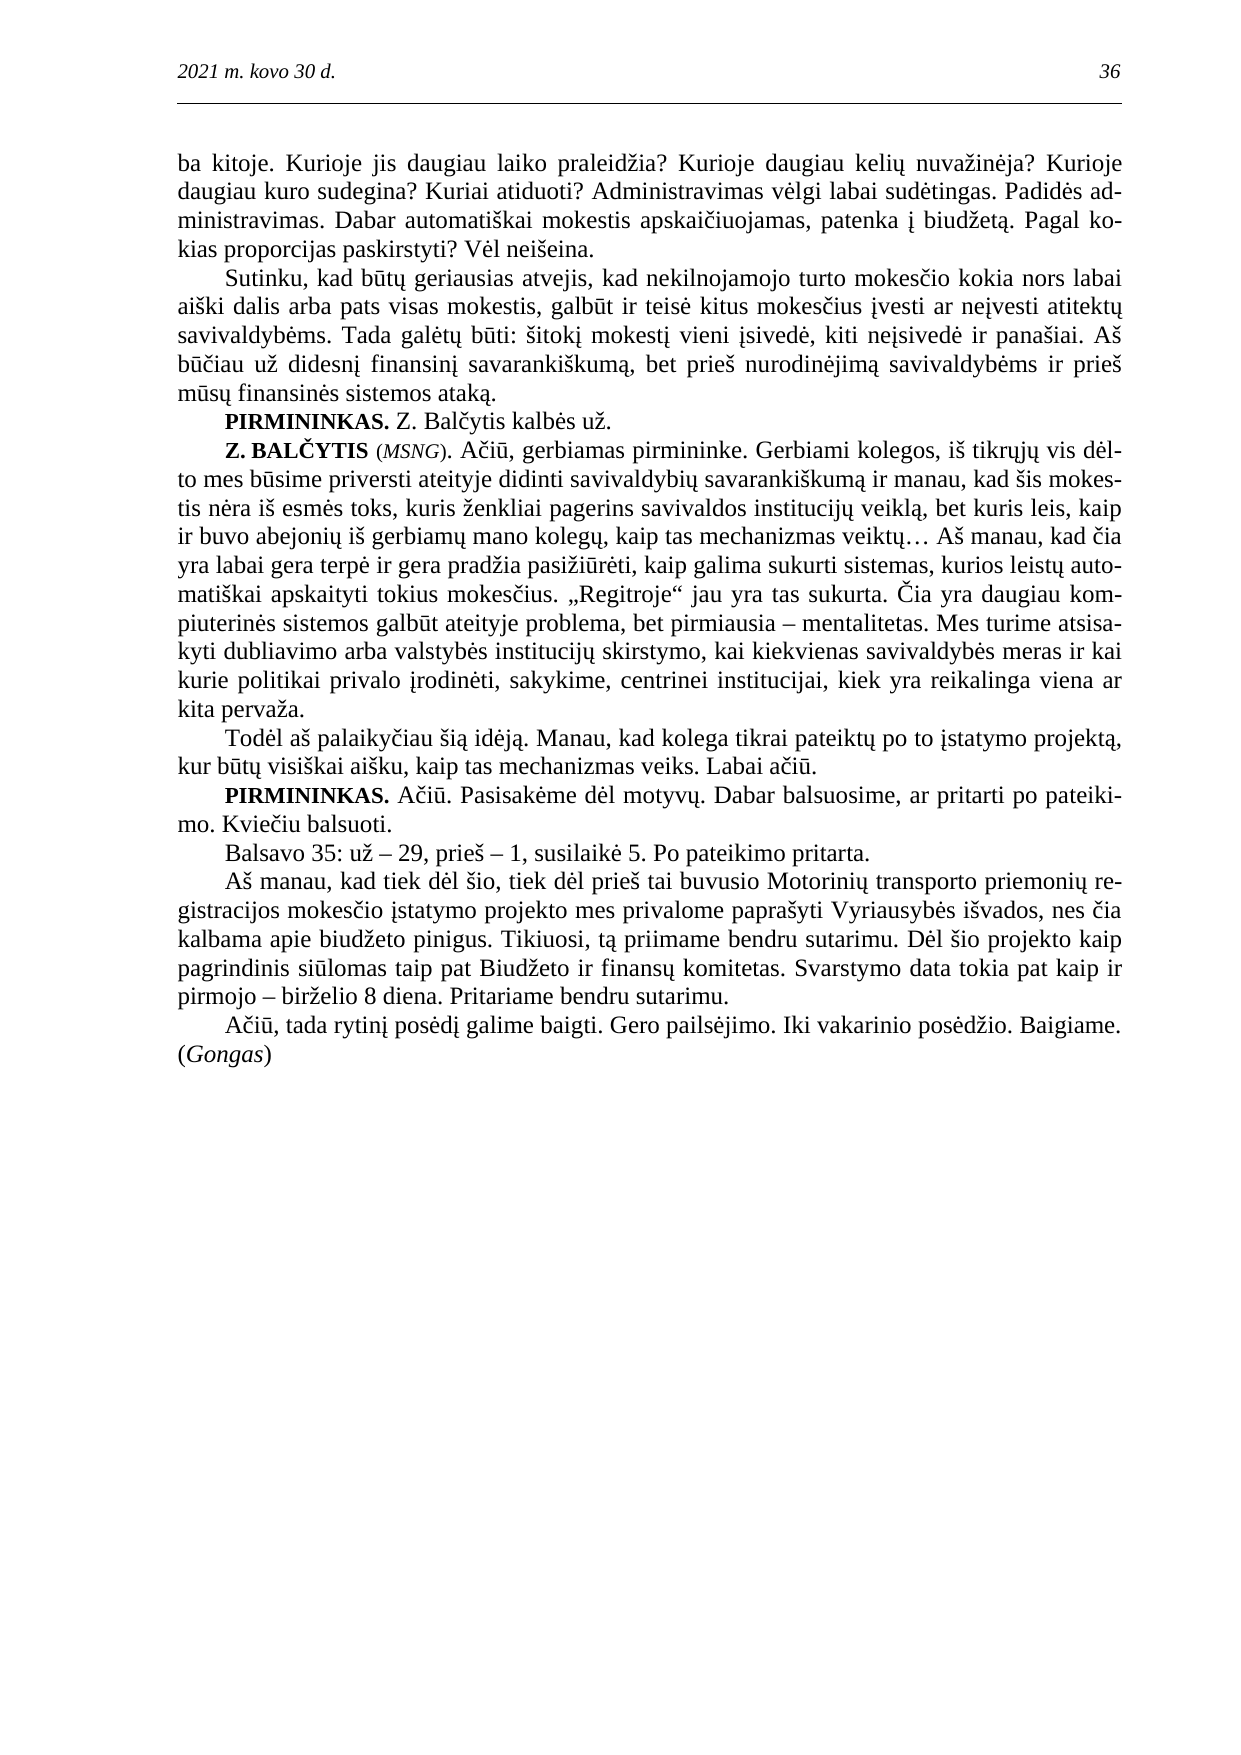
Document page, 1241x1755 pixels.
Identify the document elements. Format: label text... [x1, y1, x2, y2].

text PIRMININKAS. Ačiū. Pa­si­sa­kė­me dėl mo­ty­vų. Da­bar bal­suo­si­me, ar pri­tar­ti po pa­tei­ki­mo. Kvie­čiu bal­suo­ti. [177, 780, 1122, 838]
text ba ki­to­je. Ku­rio­je jis dau­giau lai­ko pra­lei­džia? Ku­rio­je dau­giau ke­lių nu­va­ži­nė­ja? Ku­rio­je dau­giau ku­ro su­de­gi­na? Ku­riai ati­duo­ti? Ad­mi­nist­ra­vi­mas vėl­gi la­bai su­dė­tin­gas. Pa­di­dės ad­mi­nist­ra­vi­mas. Da­bar au­to­ma­tiš­kai mo­kes­tis ap­skai­čiuo­ja­mas, pa­ten­ka į biu­dže­tą. Pa­gal ko­kias pro­por­ci­jas pa­skirs­ty­ti? Vėl ne­iš­ei­na. [177, 148, 1122, 263]
text To­dėl aš pa­lai­ky­čiau šią idė­ją. Ma­nau, kad ko­le­ga tik­rai pa­teik­tų po to įsta­ty­mo pro­jek­tą, kur bū­tų vi­siš­kai aiš­ku, kaip tas me­cha­niz­mas veiks. La­bai ačiū. [177, 723, 1122, 780]
text Su­tin­ku, kad bū­tų ge­riau­sias at­ve­jis, kad ne­kil­no­ja­mo­jo tur­to mo­kes­čio ko­kia nors la­bai aiš­ki da­lis ar­ba pats vi­sas mo­kes­tis, gal­būt ir tei­sė ki­tus mo­kes­čius įves­ti ar ne­įves­ti ati­tek­tų sa­vi­val­dy­bėms. Ta­da ga­lė­tų bū­ti: ši­to­kį mo­kes­tį vie­ni įsi­ve­dė, ki­ti ne­įsi­ve­dė ir pa­na­šiai. Aš bū­čiau už di­des­nį fi­nan­si­nį sa­va­ran­kiš­ku­mą, bet prieš nu­ro­di­nė­ji­mą sa­vi­val­dy­bėms ir prieš mū­sų fi­nan­si­nės sis­te­mos ata­ką. [177, 263, 1122, 406]
text Bal­sa­vo 35: už – 29, prieš – 1, su­si­lai­kė 5. Po pa­tei­ki­mo pri­tar­ta. [177, 838, 1122, 866]
text Aš ma­nau, kad tiek dėl šio, tiek dėl prieš tai bu­vu­sio Mo­to­ri­nių trans­por­to prie­mo­nių re­gist­ra­ci­jos mo­kes­čio įsta­ty­mo pro­jek­to mes pri­va­lo­me pa­pra­šy­ti Vy­riau­sy­bės iš­va­dos, nes čia kal­ba­ma apie biu­dže­to pi­ni­gus. Ti­kiuo­si, tą pri­ima­me ben­dru su­ta­ri­mu. Dėl šio pro­jek­to kaip pa­grin­di­nis siū­lo­mas taip pat Biu­dže­to ir fi­nan­sų ko­mi­te­tas. Svars­ty­mo da­ta to­kia pat kaip ir pir­mo­jo – bir­že­lio 8 die­na. Pri­ta­ria­me ben­dru su­ta­ri­mu. [177, 866, 1122, 1010]
text PIRMININKAS. Z. Bal­čy­tis kal­bės už. [177, 406, 1122, 435]
text Ačiū, ta­da ry­ti­nį po­sė­dį ga­li­me baig­ti. Ge­ro pail­sė­ji­mo. Iki va­ka­ri­nio po­sė­džio. Bai­gia­me. (Gon­gas) [177, 1010, 1122, 1068]
text Z. BALČYTIS (MSNG). Ačiū, ger­bia­mas pir­mi­nin­ke. Ger­bia­mi ko­le­gos, iš tik­rų­jų vis dėl­to mes bū­si­me pri­vers­ti at­ei­ty­je di­din­ti sa­vi­val­dy­bių sa­va­ran­kiš­ku­mą ir ma­nau, kad šis mo­kes­tis nė­ra iš es­mės toks, ku­ris žen­kliai pa­ge­rins sa­vi­val­dos ins­ti­tu­ci­jų veik­lą, bet ku­ris leis­, kaip ir bu­vo abe­jo­nių iš ger­bia­mų ma­no ko­le­gų, kaip tas me­cha­niz­mas veik­tų… Aš ma­nau, kad čia yra la­bai ge­ra ter­pė ir ge­ra pra­džia pa­si­žiū­rė­ti, kaip ga­li­ma su­kur­ti sis­te­mas, ku­rios leis­tų au­to­ma­tiš­kai ap­skai­ty­ti to­kius mo­kes­čius. „Re­git­ro­je“ jau yra tas su­kur­ta. Čia yra dau­giau kom­piu­te­ri­nės sis­te­mos gal­būt at­ei­ty­je pro­ble­ma, bet pir­miau­sia – men­ta­li­te­tas. Mes tu­ri­me at­si­sa­ky­ti dub­lia­vi­mo ar­ba vals­ty­bės ins­ti­tu­ci­jų skirs­ty­mo, kai kiek­vie­nas sa­vi­val­dy­bės me­ras ir kai ku­rie po­li­ti­kai pri­va­lo įro­di­nė­ti, sa­ky­ki­me, cen­tri­nei ins­ti­tu­ci­jai, kiek yra rei­ka­lin­ga vie­na ar ki­ta per­va­ža. [177, 435, 1122, 723]
